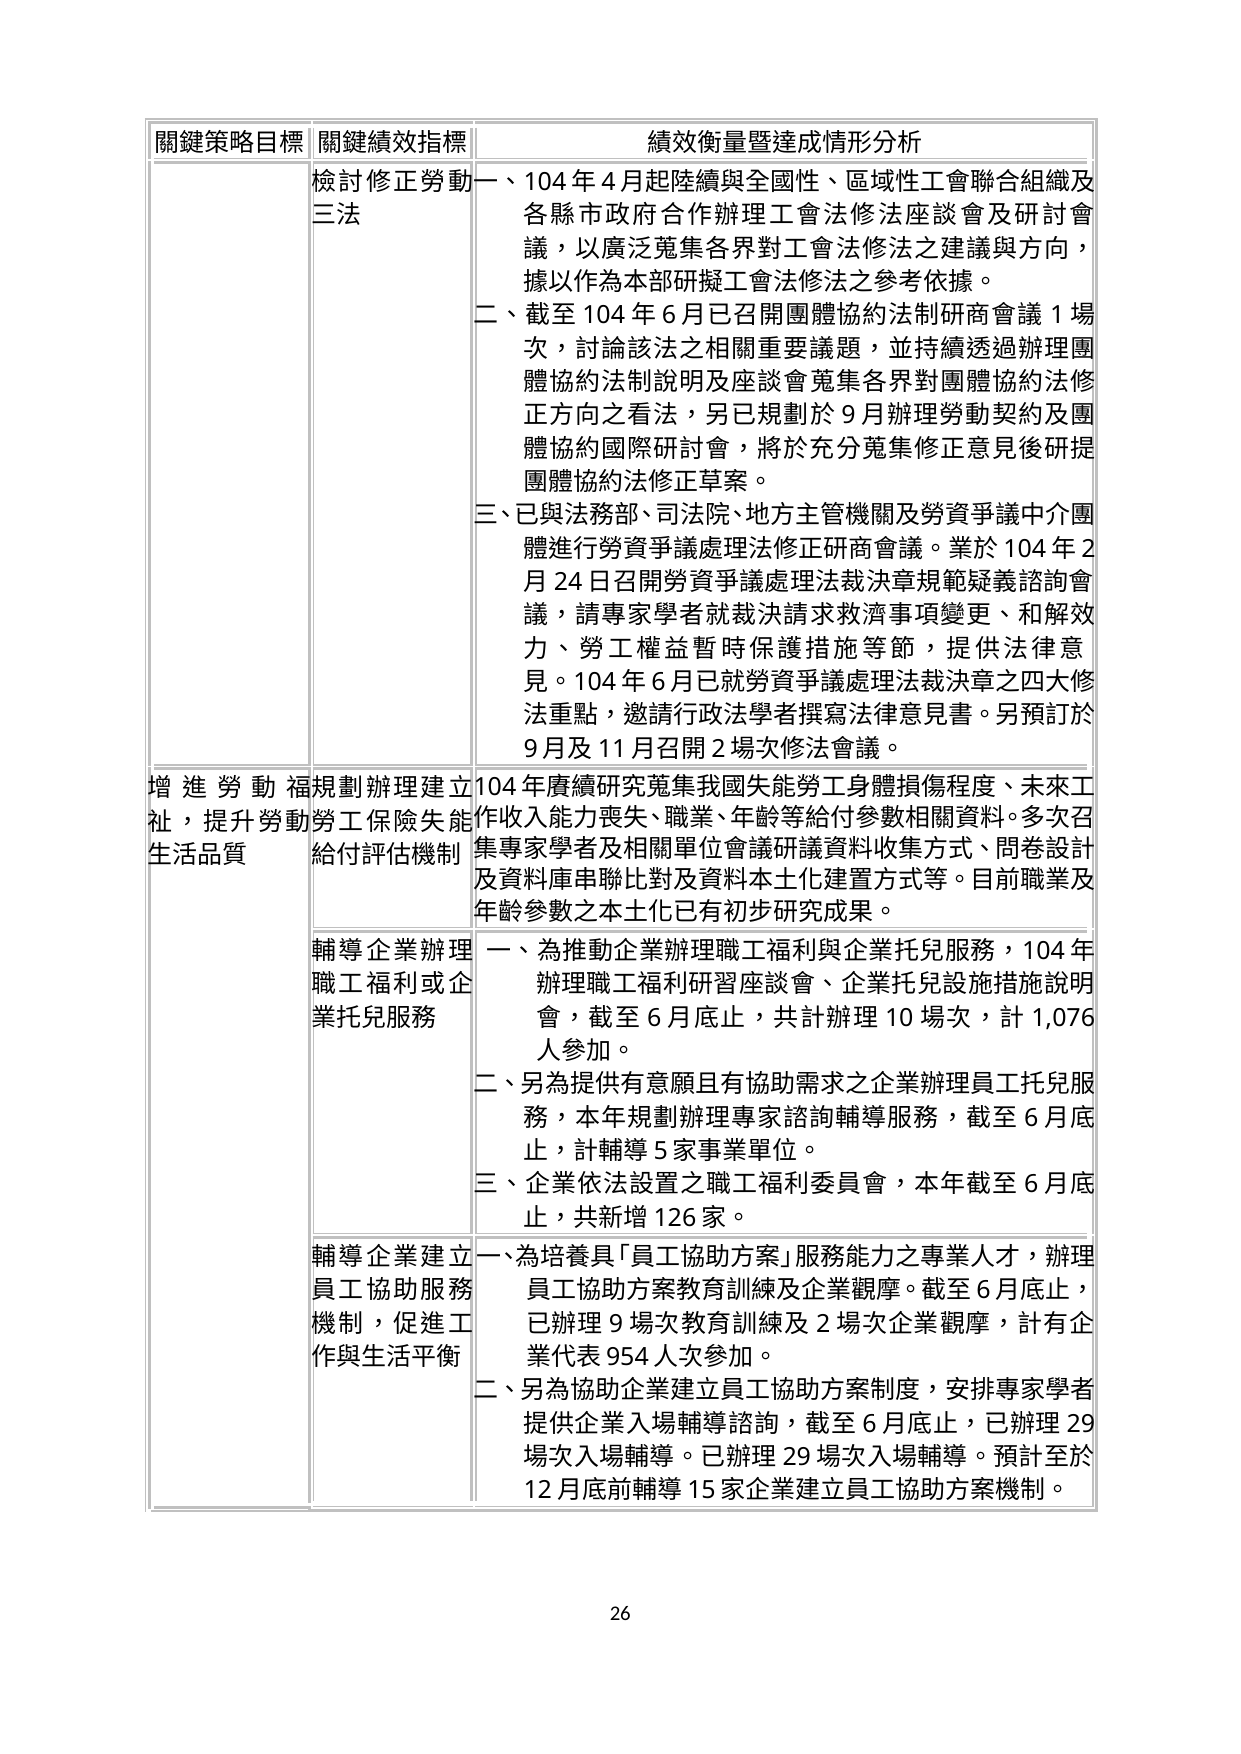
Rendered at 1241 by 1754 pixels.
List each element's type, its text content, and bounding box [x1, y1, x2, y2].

table_cell 一、為培養具「員工協助方案」服務能力之專業人才，辦理員工協助方案教育訓練及企業觀摩。截至6月底止，已辦理9場次教育訓練及2場次企業觀摩，計有企業代表954人次參加。 二、另為協助企業建立員工協助方案制度，安排專家學者提供企業入場輔導諮詢，截至6月底止，已辦理29場次入場輔導。已辦理29場次入場輔導。預計至於12月底前輔導15家企業建立員工協助方案機制。 [473, 1233, 1095, 1506]
table_cell [148, 158, 311, 764]
table_cell 檢討修正勞動三法 [314, 164, 470, 764]
table_cell 規劃辦理建立勞工保險失能給付評估機制 [314, 770, 470, 926]
table_header 關鍵績效指標 [311, 120, 473, 158]
table_cell 一、104年4月起陸續與全國性、區域性工會聯合組織及各縣市政府合作辦理工會法修法座談會及研討會議，以廣泛蒐集各界對工會法修法之建議與方向，據以作為本部研擬工會法修法之參考依據。 二、截至104年6月已召開團體協約法制研商會議1場次，討論該法之相關重要議題，並持續透過辦理團體協約法制說明及座談會蒐集各界對團體協約法修正方向之看法，另已規劃於9月辦理勞動契約及團體協約國際研討會，將於充分蒐集修正意見後研提團體協約法修正草案。 三、已與法務部、司法院、地方主管機關及勞資爭議中介團體進行勞資爭議處理法修正研商會議。業於104年2月24日召開勞資爭議處理法裁決章規範疑義諮詢會議，請專家學者就裁決請求救濟事項變更、和解效力、勞工權益暫時保護措施等節，提供法律意見。104年6月已就勞資爭議處理法裁決章之四大修法重點，邀請行政法學者撰寫法律意見書。另預訂於9月及11月召開2場次修法會議。 [473, 158, 1095, 764]
table_cell 104年賡續研究蒐集我國失能勞工身體損傷程度、未來工作收入能力喪失、職業、年齡等給付參數相關資料。多次召集專家學者及相關單位會議研議資料收集方式、問卷設計及資料庫串聯比對及資料本土化建置方式等。目前職業及年齡參數之本土化已有初步研究成果。 [473, 764, 1095, 926]
table_cell 一、為推動企業辦理職工福利與企業托兒服務，104年辦理職工福利研習座談會、企業托兒設施措施說明會，截至6月底止，共計辦理10場次，計1,076人參加。 二、另為提供有意願且有協助需求之企業辦理員工托兒服務，本年規劃辦理專家諮詢輔導服務，截至6月底止，計輔導5家事業單位。 三、企業依法設置之職工福利委員會，本年截至6月底止，共新增126家。 [473, 926, 1095, 1233]
table_cell 輔導企業建立員工協助服務機制，促進工作與生活平衡 [311, 1233, 473, 1506]
table_header 績效衡量暨達成情形分析 [473, 120, 1095, 158]
table_header 關鍵策略目標 [151, 124, 311, 158]
table_cell 輔導企業辦理職工福利或企業托兒服務 [314, 933, 470, 1233]
table_cell 增進勞動福祉，提升勞動生活品質 [148, 764, 311, 1506]
